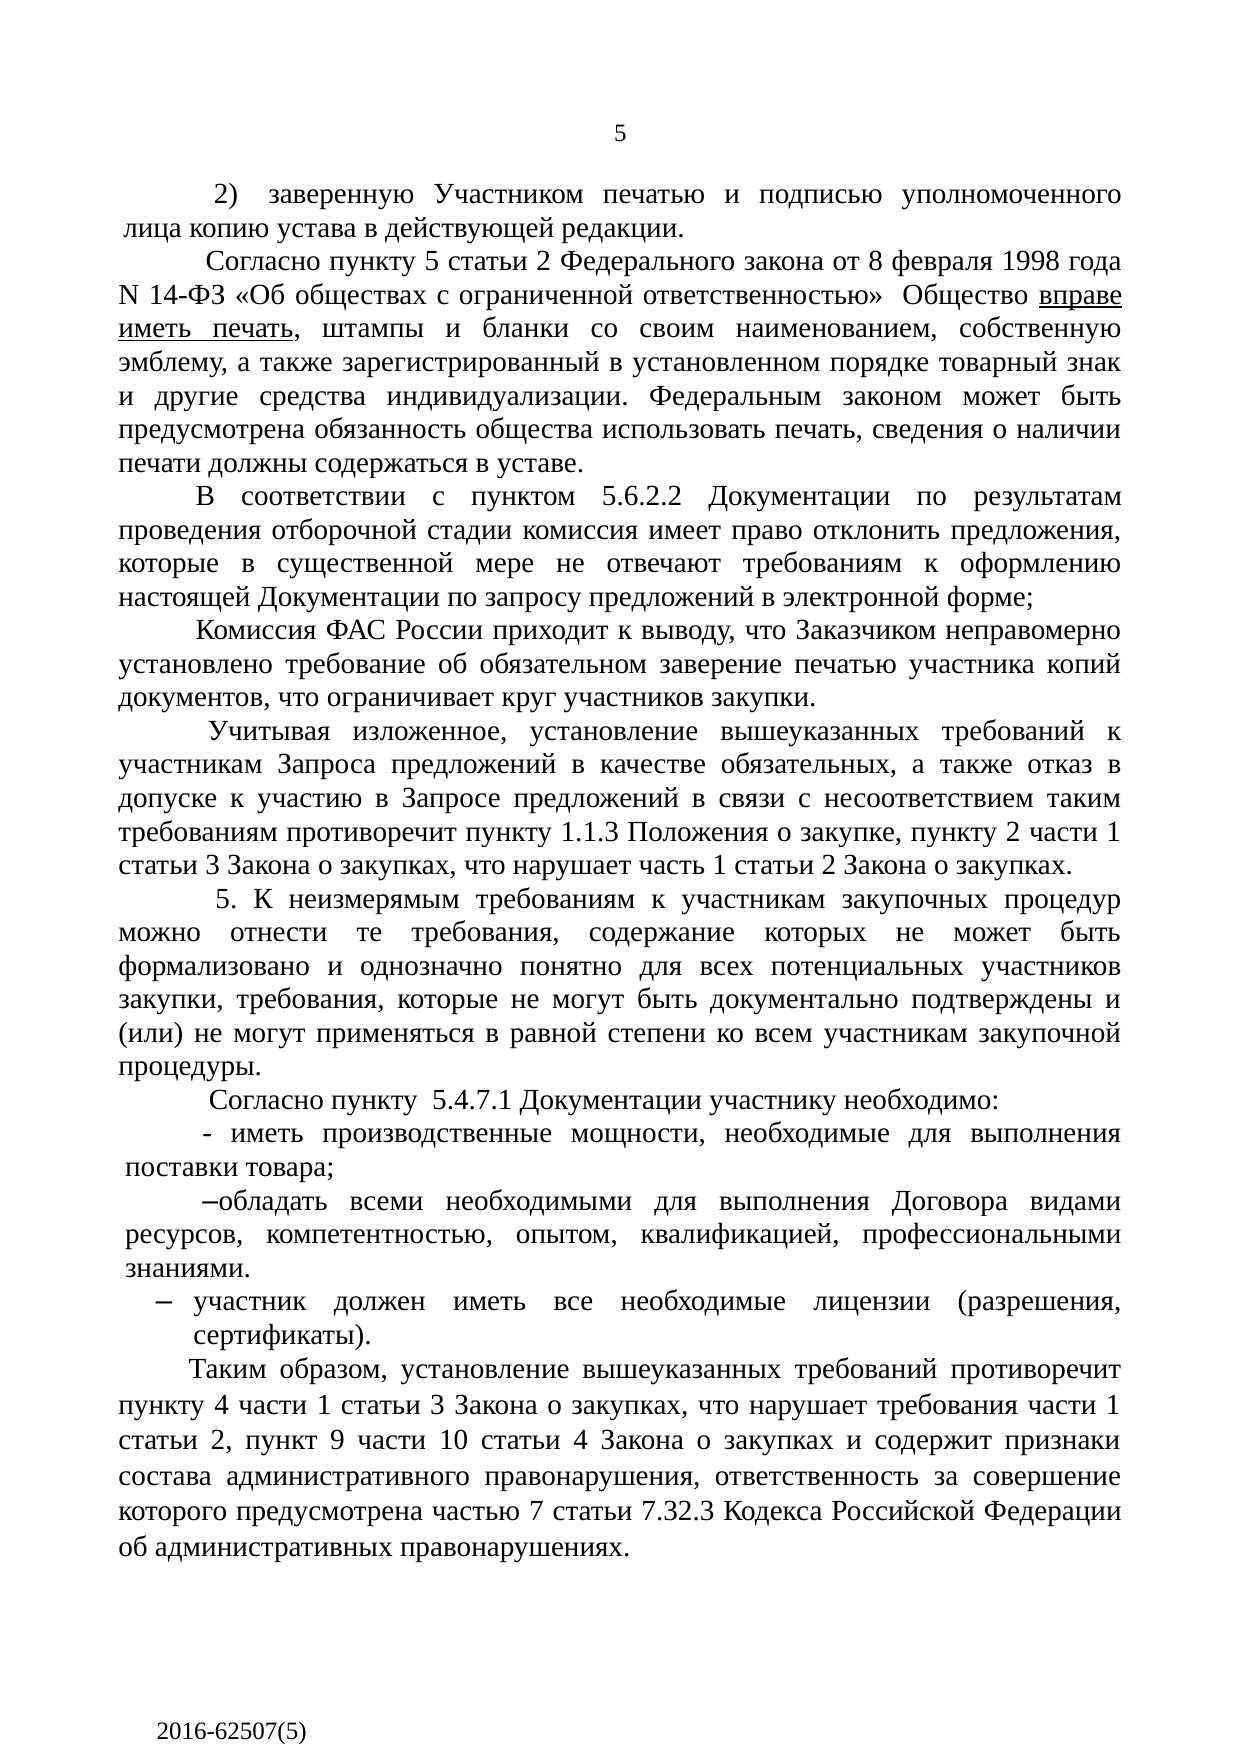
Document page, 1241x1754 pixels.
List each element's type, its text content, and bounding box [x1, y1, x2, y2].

list обладать всеми необходимыми для выполнения Договора видами ресурсов, компетентностью, опытом, квалификацией, профессиональными знаниями. [125, 1183, 1122, 1283]
text Комиссия ФАС России приходит к выводу, что Заказчиком неправомерно установлено требование об обязательном заверение печатью участника копий документов, что ограничивает круг участников закупки. [118, 612, 1122, 713]
list заверенную Участником печатью и подписью уполномоченного лица копию устава в действующей редакции. [123, 176, 1122, 243]
text Согласно пункту 5.4.7.1 Документации участнику необходимо: [118, 1082, 1122, 1116]
list участник должен иметь все необходимые лицензии (разрешения, сертификаты). [156, 1283, 1122, 1351]
text 5. К неизмерямым требованиям к участникам закупочных процедур можно отнести те требования, содержание которых не может быть формализовано и однозначно понятно для всех потенциальных участников закупки, требования, которые не могут быть документально подтверждены и (или) не могут применяться в равной степени ко всем участникам закупочной процедуры. [118, 881, 1122, 1082]
text В соответствии с пунктом 5.6.2.2 Документации по результатам проведения отборочной стадии комиссия имеет право отклонить предложения, которые в существенной мере не отвечают требованиям к оформлению настоящей Документации по запросу предложений в электронной форме; [118, 478, 1122, 612]
text Учитывая изложенное, установление вышеуказанных требований к участникам Запроса предложений в качестве обязательных, а также отказ в допуске к участию в Запросе предложений в связи с несоответствием таким требованиям противоречит пункту 1.1.3 Положения о закупке, пункту 2 части 1 статьи 3 Закона о закупках, что нарушает часть 1 статьи 2 Закона о закупках. [118, 713, 1122, 881]
text - иметь производственные мощности, необходимые для выполнения поставки товара; [125, 1116, 1122, 1183]
text Согласно пункту 5 статьи 2 Федерального закона от 8 февраля 1998 года N 14-ФЗ «Об обществах с ограниченной ответственностью» Общество вправе иметь печать, штампы и бланки со своим наименованием, собственную эмблему, а также зарегистрированный в установленном порядке товарный знак и другие средства индивидуализации. Федеральным законом может быть предусмотрена обязанность общества использовать печать, сведения о наличии печати должны содержаться в уставе. [118, 243, 1122, 478]
text Таким образом, установление вышеуказанных требований противоречит пункту 4 части 1 статьи 3 Закона о закупках, что нарушает требования части 1 статьи 2, пункт 9 части 10 статьи 4 Закона о закупках и содержит признаки состава административного правонарушения, ответственность за совершение которого предусмотрена частью 7 статьи 7.32.3 Кодекса Российской Федерации об административных правонарушениях. [118, 1351, 1122, 1563]
